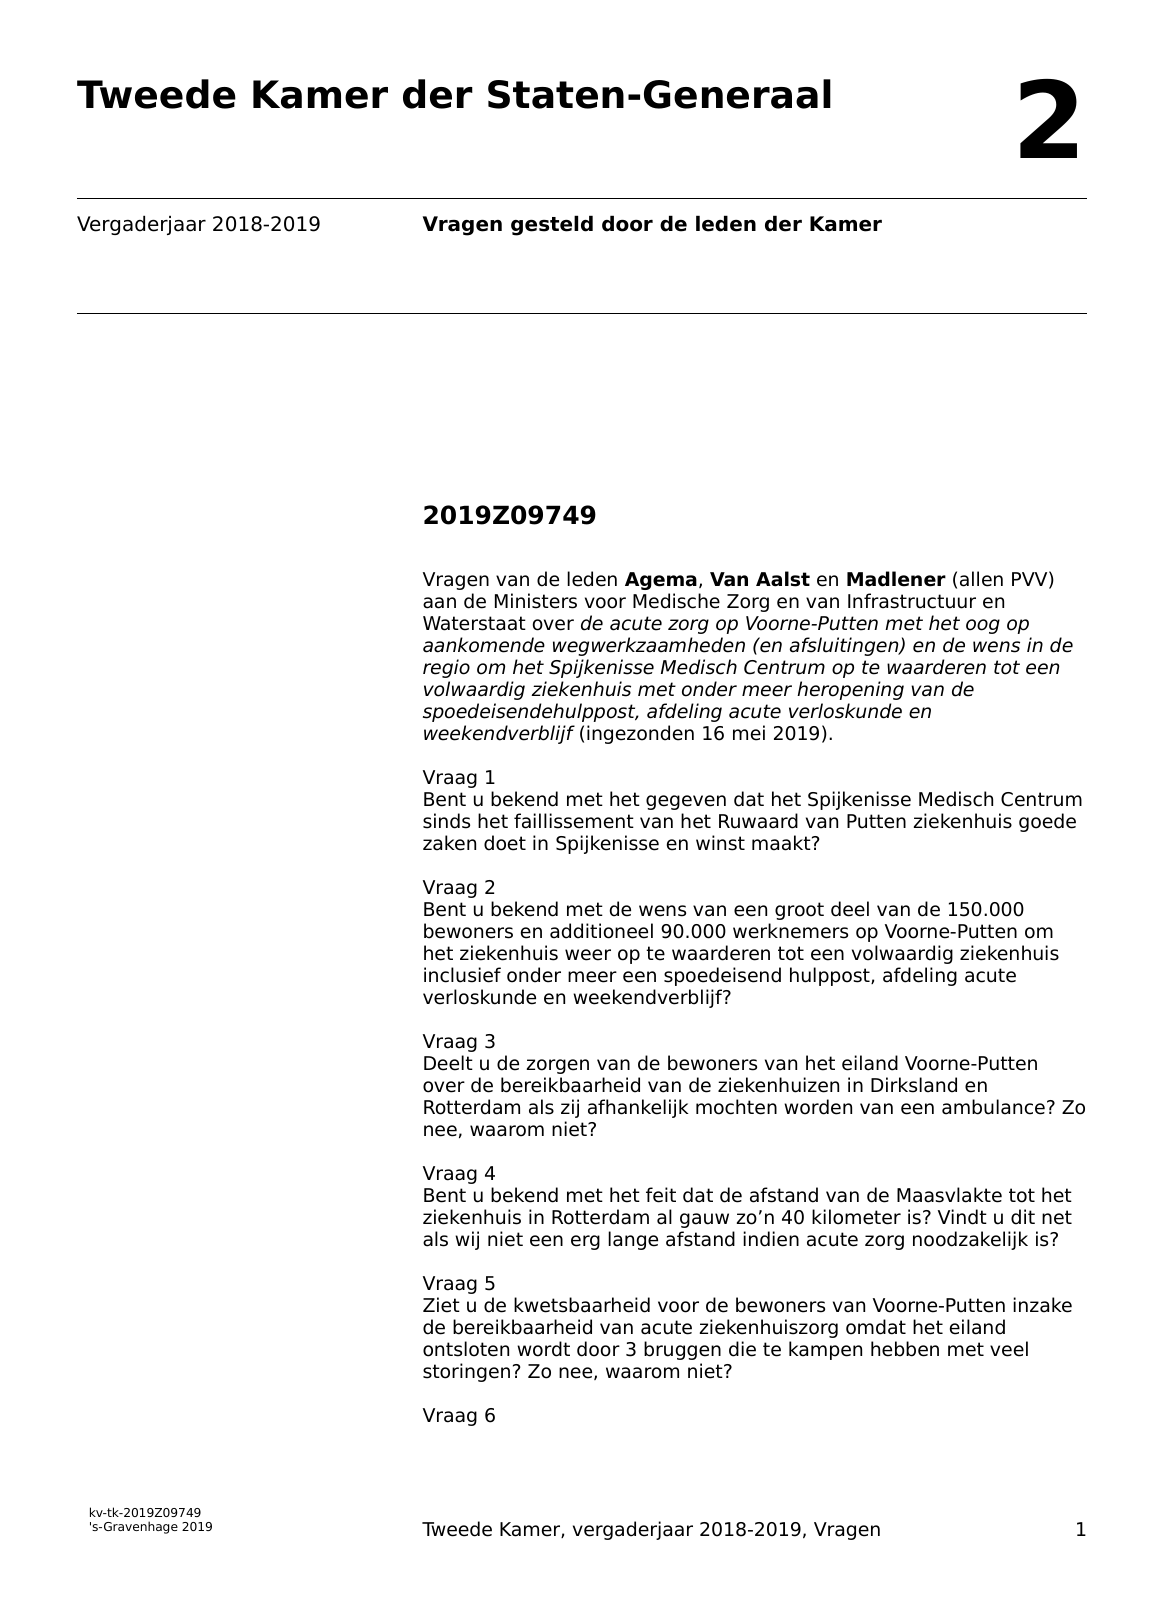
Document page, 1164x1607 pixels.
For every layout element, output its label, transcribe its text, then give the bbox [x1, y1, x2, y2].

table_cell Vragen gesteld door de leden der Kamer [422, 199, 1087, 313]
text Vraag 1 [422, 767, 1087, 789]
table_header Tweede Kamer der Staten-Generaal [77, 59, 886, 198]
text Vragen van de leden Agema, Van Aalst en Madlener (allen PVV) aan de Ministers voor Medische Zorg en van Infrastructuur en Waterstaat over de acute zorg op Voorne-Putten met het oog op aankomende wegwerkzaamheden (en afsluitingen) en de wens in de regio om het Spijkenisse Medisch Centrum op te waarderen tot een volwaardig ziekenhuis met onder meer heropening van de spoedeisendehulppost, afdeling acute verloskunde en weekendverblijf (ingezonden 16 mei 2019). [422, 569, 1087, 744]
text 2019Z09749 [422, 501, 1087, 531]
text Bent u bekend met de wens van een groot deel van de 150.000 bewoners en additioneel 90.000 werknemers op Voorne-Putten om het ziekenhuis weer op te waarderen tot een volwaardig ziekenhuis inclusief onder meer een spoedeisend hulppost, afdeling acute verloskunde en weekendverblijf? [422, 899, 1087, 1009]
table_header 2 [886, 59, 1087, 198]
text Ziet u de kwetsbaarheid voor de bewoners van Voorne-Putten inzake de bereikbaarheid van acute ziekenhuiszorg omdat het eiland ontsloten wordt door 3 bruggen die te kampen hebben met veel storingen? Zo nee, waarom niet? [422, 1295, 1087, 1383]
text 's-Gravenhage 2019 [88, 1520, 323, 1534]
text Vraag 4 [422, 1163, 1087, 1185]
text kv-tk-2019Z09749 [88, 1506, 323, 1520]
text Vraag 5 [422, 1273, 1087, 1295]
text Deelt u de zorgen van de bewoners van het eiland Voorne-Putten over de bereikbaarheid van de ziekenhuizen in Dirksland en Rotterdam als zij afhankelijk mochten worden van een ambulance? Zo nee, waarom niet? [422, 1053, 1087, 1141]
text Vraag 2 [422, 877, 1087, 899]
table_cell Vergaderjaar 2018-2019 [77, 199, 422, 313]
text Vraag 6 [422, 1405, 1087, 1427]
text Bent u bekend met het gegeven dat het Spijkenisse Medisch Centrum sinds het faillissement van het Ruwaard van Putten ziekenhuis goede zaken doet in Spijkenisse en winst maakt? [422, 789, 1087, 855]
text Vraag 3 [422, 1031, 1087, 1053]
text Bent u bekend met het feit dat de afstand van de Maasvlakte tot het ziekenhuis in Rotterdam al gauw zo’n 40 kilometer is? Vindt u dit net als wij niet een erg lange afstand indien acute zorg noodzakelijk is? [422, 1185, 1087, 1251]
